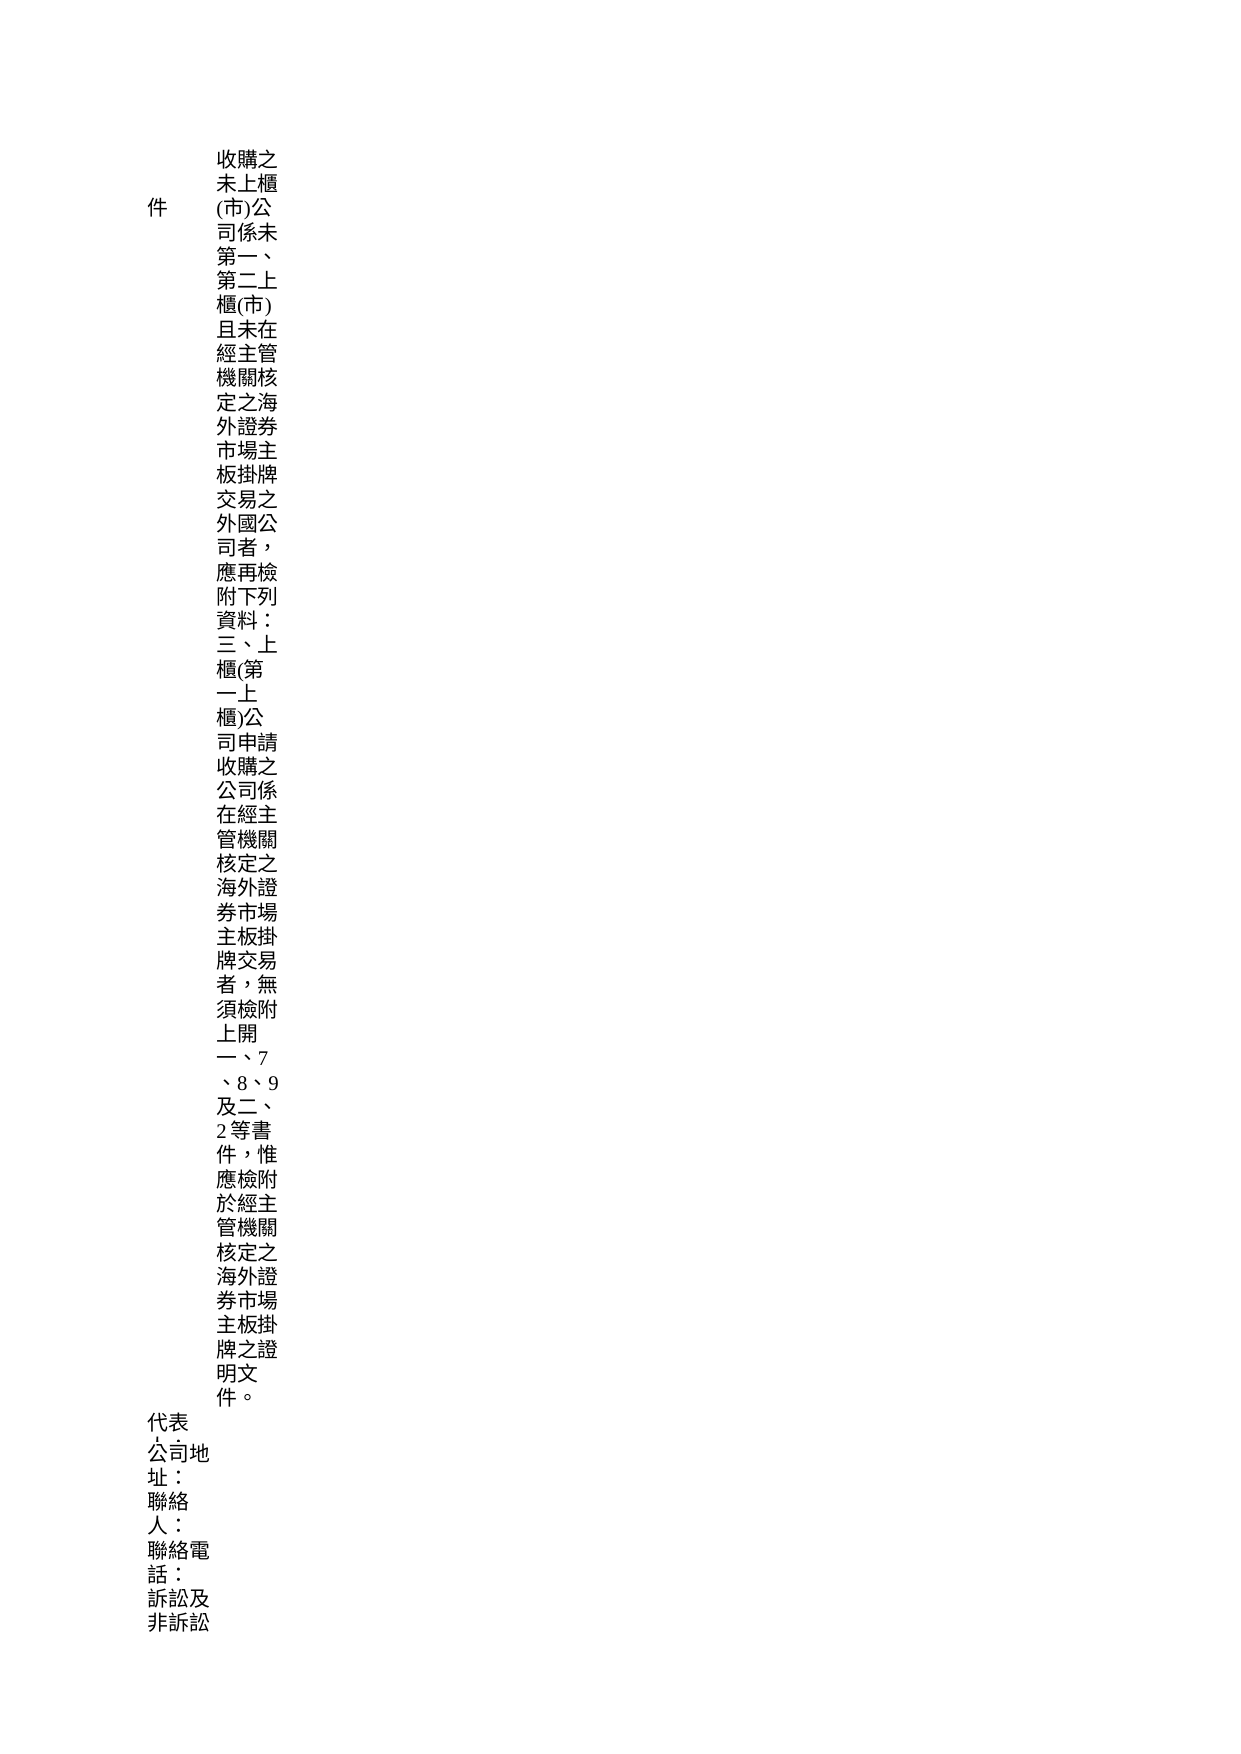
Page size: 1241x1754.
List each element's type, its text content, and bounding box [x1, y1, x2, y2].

table_cell 收購之未上櫃(市)公司係未第一、第二上櫃(市)且未在經主管機關核定之海外證券市場主板掛牌交易之外國公司者，應再檢附下列資料： 三、上櫃(第一上櫃)公司申請收購之公司係在經主管機關核定之海外證券市場主板掛牌交易者，無須檢附上開一、7、8、9及二、2等書件，惟應檢附於經主管機關核定之海外證券市場主板掛牌之證明文件。 [216, 148, 284, 1411]
table_cell 件 [148, 148, 216, 1411]
table_cell 申請公司： 股份有限公司 代表人： (簽章) 公司地址： 聯絡人： 聯絡電話： 訴訟及非訴訟代理人(第一上櫃公司適用)： （簽章） 住 址： 聯絡電話： [148, 1411, 216, 1636]
